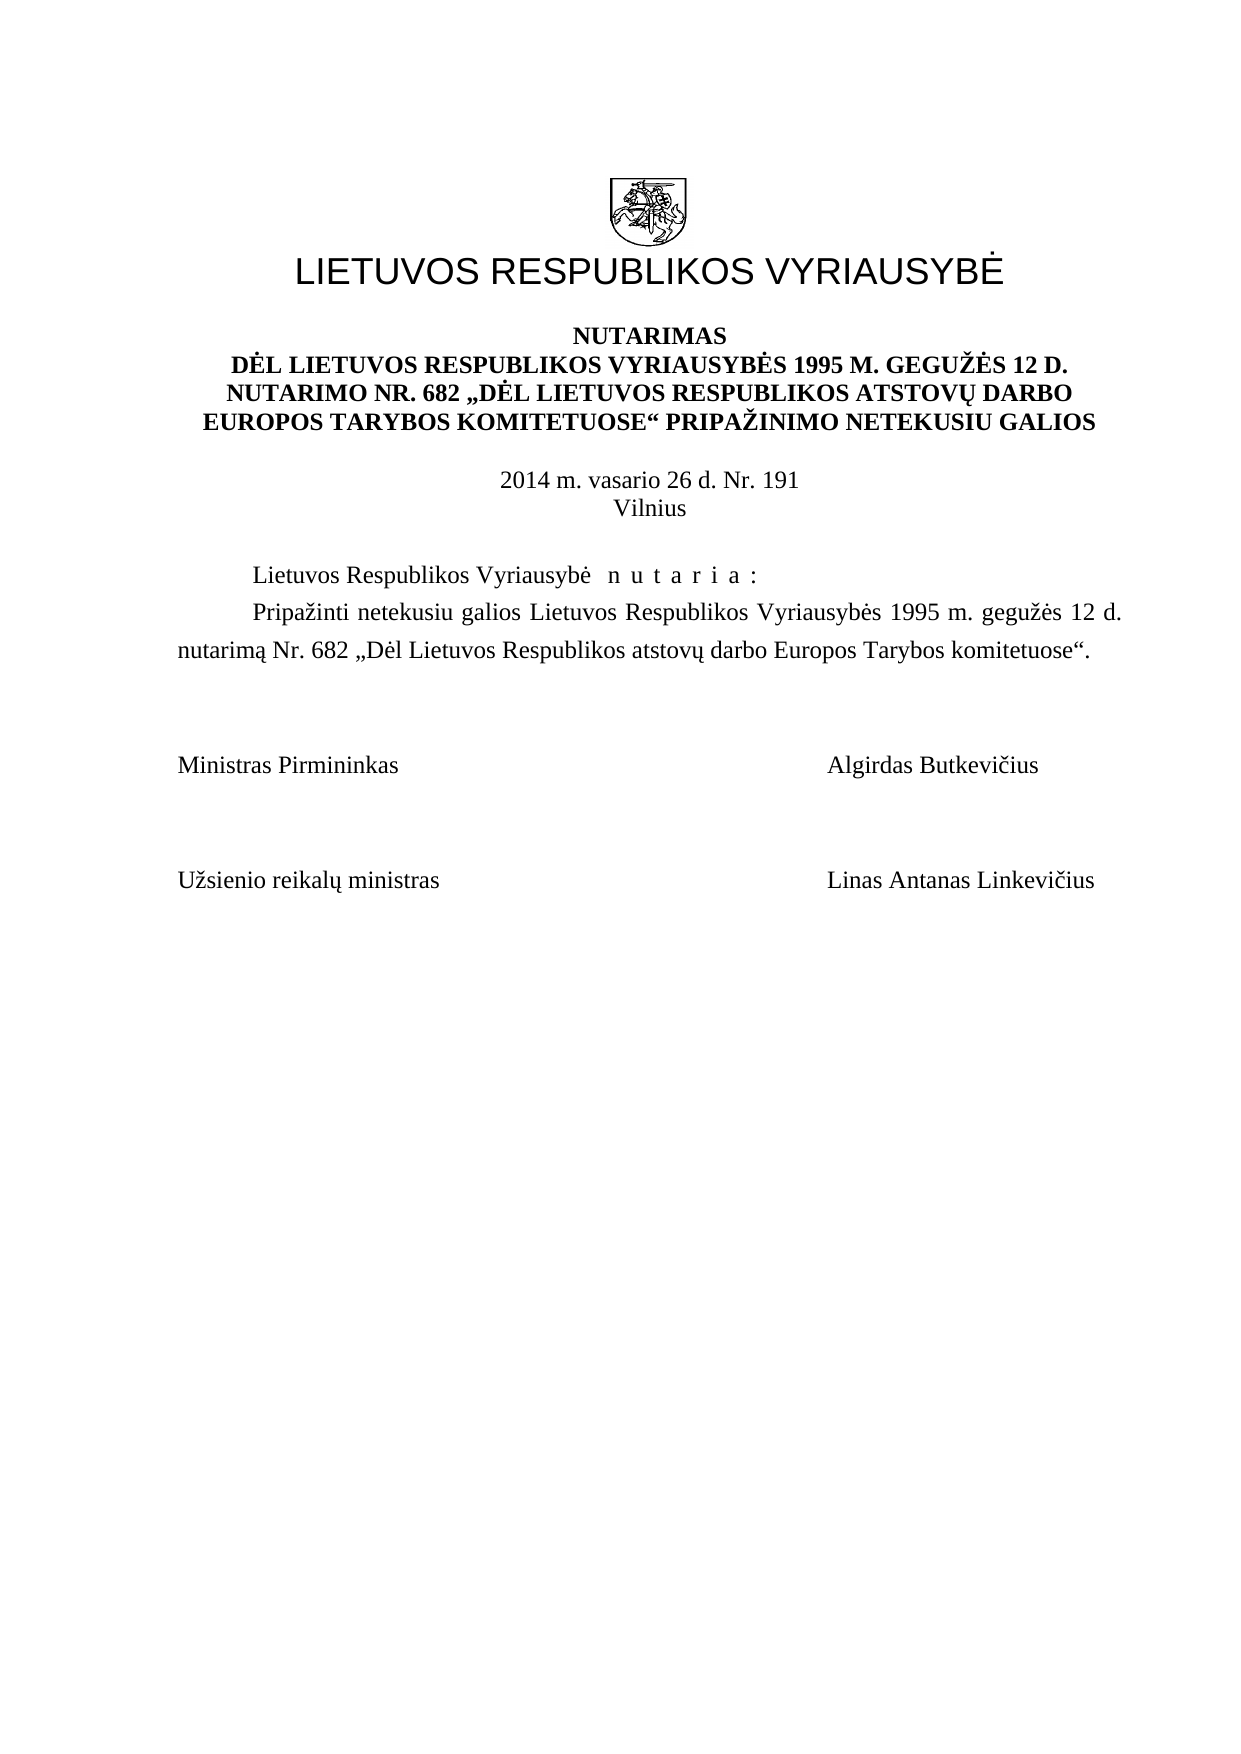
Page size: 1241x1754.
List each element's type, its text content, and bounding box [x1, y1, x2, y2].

text Dėl LIETUVOS RESPUBLIKOS VYRIAUSYBĖS 1995 M. GEGUŽĖS 12 D. NUTARIMO NR. 682 „DĖL LIETUVOS RESPUBLIKOS ATSTOVŲ DARBO EUROPOS TARYBOS KOMITETUOSE“ PRIPAŽINIMO NETEKUSIU GALIOS [177, 350, 1122, 436]
text Ministras Pirmininkas Algirdas Butkevičius [177, 750, 1122, 778]
text Pripažinti netekusiu galios Lietuvos Respublikos Vyriausybės 1995 m. gegužės 12 d. nutarimą Nr. 682 „Dėl Lietuvos Respublikos atstovų darbo Europos Tarybos komitetuose“. [177, 588, 1122, 663]
text Lietuvos Respublikos Vyriausybė [177, 249, 1122, 292]
text Užsienio reikalų ministras Linas Antanas Linkevičius [177, 865, 1122, 893]
text Lietuvos Respublikos Vyriausybė nutaria: [177, 551, 1122, 588]
text nutarimas [177, 321, 1122, 350]
text 2014 m. vasario 26 d. Nr. 191 Vilnius [177, 465, 1122, 522]
